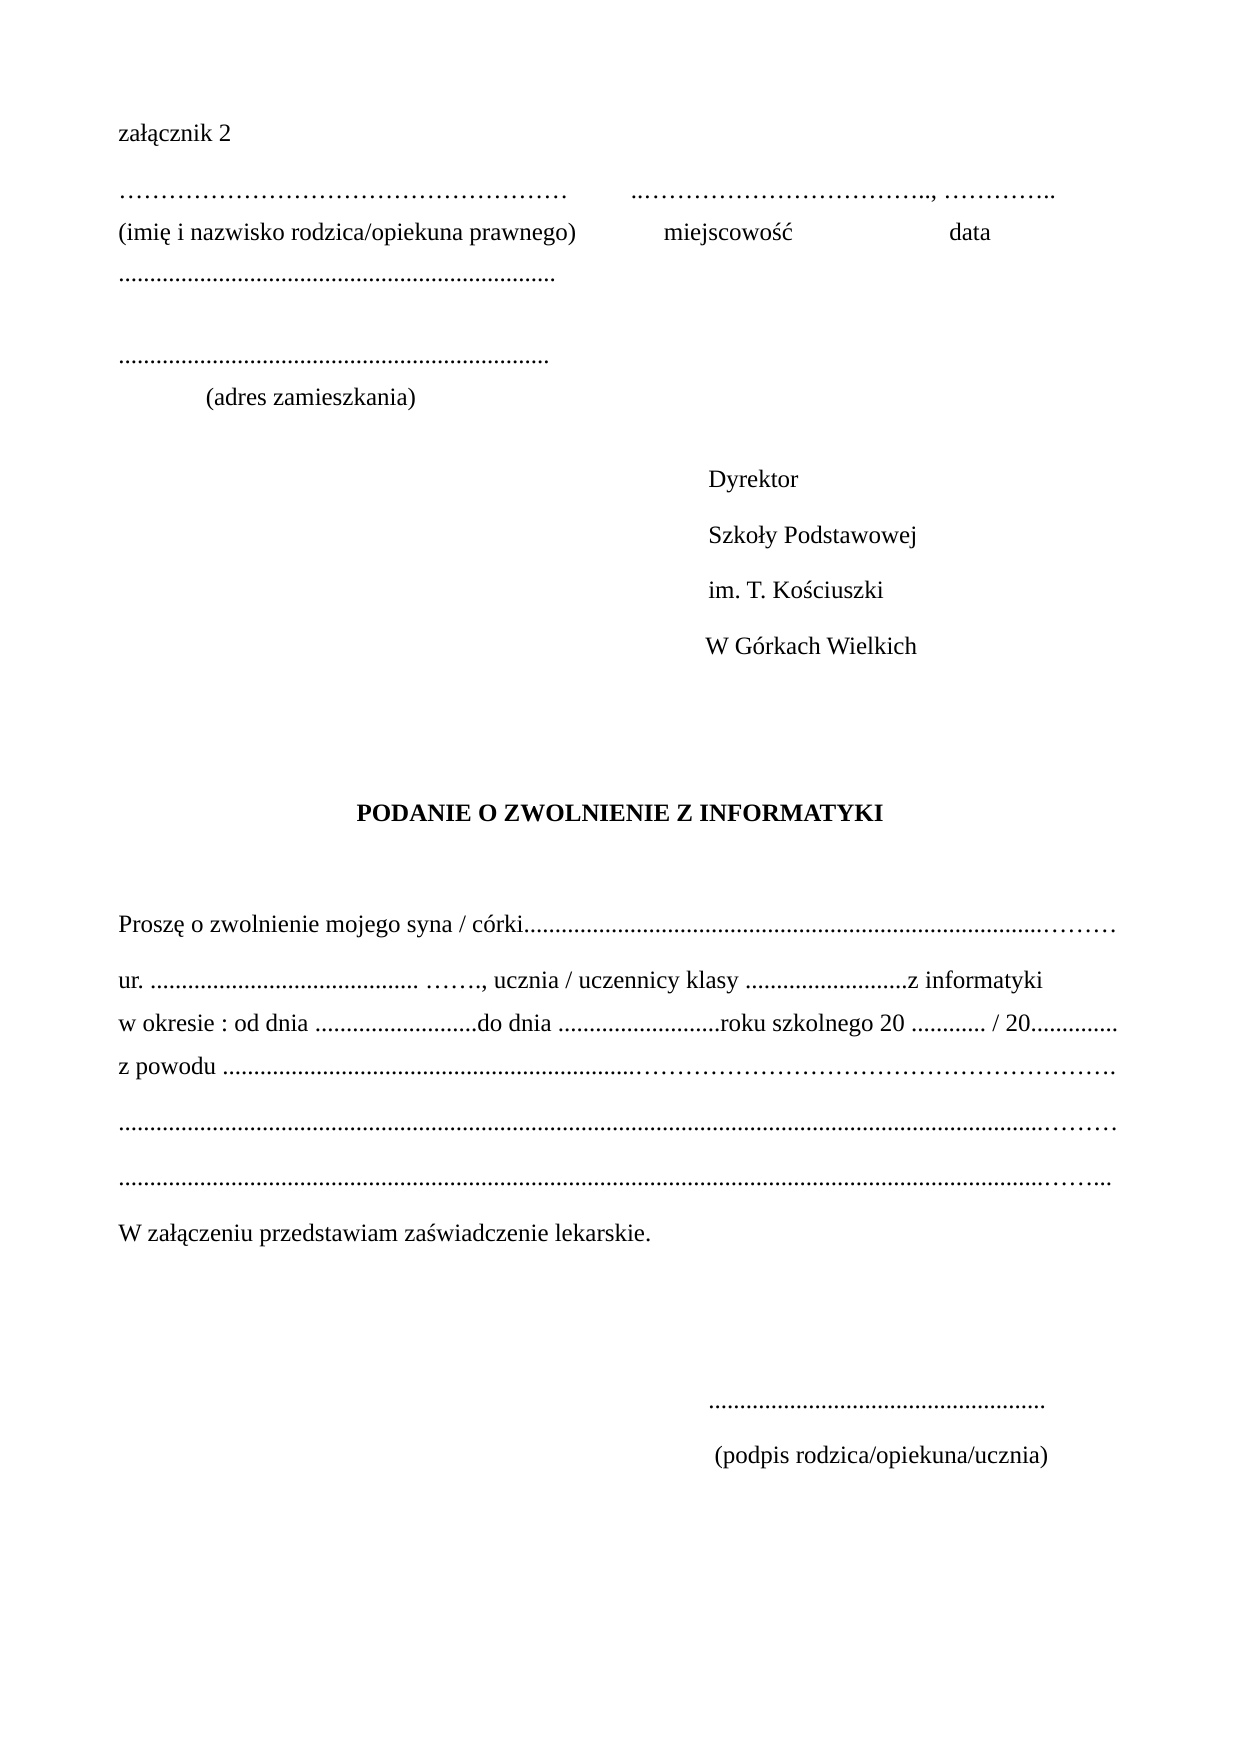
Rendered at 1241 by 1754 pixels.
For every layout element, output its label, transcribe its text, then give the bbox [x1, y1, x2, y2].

text ……………………………………………… ..…………………………….., ………….. [118, 176, 1122, 204]
text ..................................................................... [118, 341, 1122, 369]
text (podpis rodzica/opiekuna/ucznia) [634, 1441, 1122, 1469]
text im. T. Kościuszki [634, 576, 1122, 604]
text Szkoły Podstawowej [634, 520, 1122, 549]
text ur. ........................................... ……., ucznia / uczennicy klasy ..........................z informatyki w okresie : od dnia ..........................do dnia ..........................roku szkolnego 20 ............ / 20.............. z powodu ..................................................................…………………………………………………. [118, 965, 1122, 1080]
text (imię i nazwisko rodzica/opiekuna prawnego) miejscowość data [118, 217, 1122, 246]
text ....................................................................................................................................................……… [118, 1107, 1122, 1136]
text ...................................................... [634, 1385, 1122, 1414]
text załącznik 2 [118, 118, 1122, 147]
text Proszę o zwolnienie mojego syna / córki...................................................................................……… [118, 909, 1122, 938]
text PODANIE O ZWOLNIENIE Z INFORMATYKI [118, 798, 1122, 827]
text Dyrektor [634, 464, 1122, 493]
text ....................................................................................................................................................……... [118, 1162, 1122, 1191]
text (adres zamieszkania) [118, 382, 1122, 411]
text W Górkach Wielkich [118, 631, 1122, 660]
text ...................................................................... [118, 258, 1122, 287]
text W załączeniu przedstawiam zaświadczenie lekarskie. [118, 1218, 1122, 1247]
